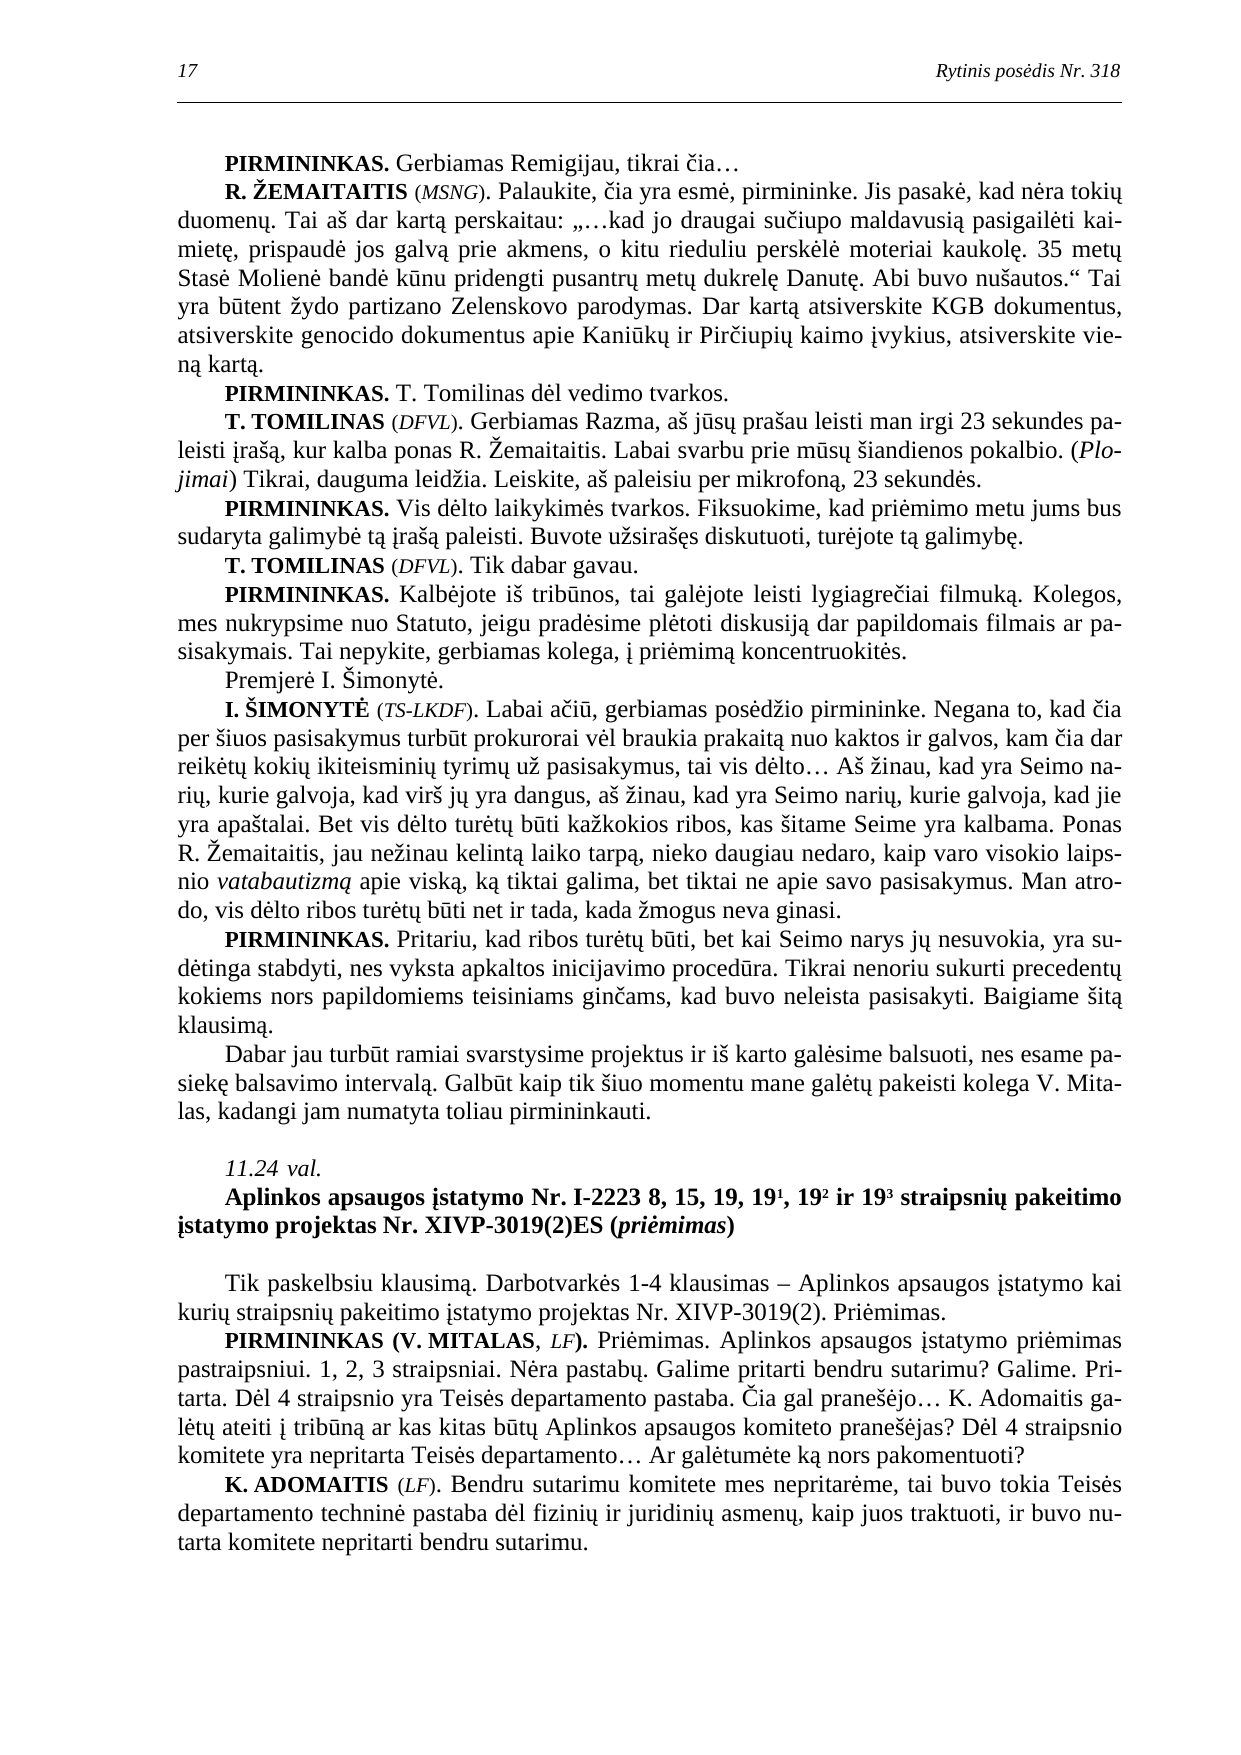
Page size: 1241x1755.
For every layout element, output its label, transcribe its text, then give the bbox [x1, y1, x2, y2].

text 11.24 val. [224, 1154, 1122, 1182]
text PIRMININKAS. Pri­ta­riu, kad ri­bos tu­rė­tų bū­ti, bet kai Sei­mo na­rys jų ne­su­vo­kia, yra su­dė­tin­ga stab­dy­ti, nes vyks­ta ap­kal­tos ini­ci­ja­vi­mo pro­ce­dū­ra. Tik­rai ne­no­riu su­kur­ti pre­ce­den­tų ko­kiems nors pa­pil­do­miems tei­si­niams gin­čams, kad bu­vo ne­leis­ta pa­si­sa­ky­ti. Bai­gia­me ši­tą klau­si­mą. [177, 924, 1122, 1039]
text K. ADOMAITIS (LF). Ben­dru su­ta­ri­mu ko­mi­te­te mes ne­pri­ta­rė­me, tai bu­vo to­kia Tei­sės de­par­ta­men­to tech­ni­nė pa­sta­ba dėl fi­zi­nių ir ju­ri­di­nių as­me­nų, kaip juos trak­tuo­ti, ir bu­vo nu­tar­ta ko­mi­te­te ne­pri­tar­ti ben­dru su­ta­ri­mu. [177, 1469, 1122, 1555]
text T. TOMILINAS (DFVL). Ger­bia­mas Raz­ma, aš jū­sų pra­šau leis­ti man ir­gi 23 se­kun­des pa­leis­ti įra­šą, kur kal­ba po­nas R. Že­mai­tai­tis. La­bai svar­bu prie mū­sų šian­die­nos po­kal­bio. (Plo­ji­mai) Tik­rai, dau­gu­ma lei­džia. Leis­ki­te, aš pa­lei­siu per mik­ro­fo­ną, 23 se­kun­dės. [177, 406, 1122, 493]
text PIRMININKAS (V. MITALAS, LF). Pri­ėmi­mas. Ap­lin­kos ap­sau­gos įsta­ty­mo pri­ėmi­mas pa­straips­niui. 1, 2, 3 straips­niai. Nė­ra pa­sta­bų. Ga­li­me pri­tar­ti ben­dru su­ta­ri­mu? Ga­li­me. Pri­tar­ta. Dėl 4 straips­nio yra Tei­sės de­par­ta­men­to pa­sta­ba. Čia gal pra­ne­šė­jo… K. Ado­mai­tis ga­lė­tų at­ei­ti į tri­bū­ną ar kas ki­tas bū­tų Ap­lin­kos ap­sau­gos ko­mi­te­to pra­ne­šė­jas? Dėl 4 straips­nio ko­mi­te­te yra ne­pri­tar­ta Tei­sės de­par­ta­men­to… Ar ga­lė­tu­mė­te ką nors pa­ko­men­tuo­ti? [177, 1325, 1122, 1469]
text Tik pa­skelb­siu klau­si­mą. Dar­bo­tvarkės 1-4 klau­si­mas – Ap­lin­kos ap­sau­gos įsta­ty­mo kai ku­rių straips­nių pa­kei­ti­mo įsta­ty­mo pro­jek­tas Nr. XIVP-3019(2). Pri­ėmi­mas. [177, 1268, 1122, 1325]
text PIRMININKAS. Ger­bia­mas Re­mi­gi­jau, tik­rai čia… [177, 148, 1122, 176]
text PIRMININKAS. T. To­mi­li­nas dėl ve­di­mo tvar­kos. [177, 378, 1122, 406]
text Ap­lin­kos ap­sau­gos įsta­ty­mo Nr. I-2223 8, 15, 19, 191, 192 ir 193 straips­nių pa­kei­ti­mo įsta­ty­mo pro­jek­tas Nr. XIVP-3019(2)ES (pri­ėmi­mas) [177, 1182, 1122, 1239]
text R. ŽEMAITAITIS (MSNG). Pa­lau­ki­te, čia yra es­mė, pir­mi­nin­ke. Jis pa­sa­kė, kad nė­ra to­kių duo­me­nų. Tai aš dar kar­tą per­skai­tau: „…kad jo drau­gai su­čiu­po mal­da­vu­sią pa­si­gai­lė­ti kai­mie­tę, pri­spau­dė jos gal­vą prie ak­mens, o ki­tu rie­du­liu per­skė­lė mo­te­riai kau­ko­lę. 35 me­tų Sta­sė Mo­lie­nė ban­dė kū­nu pri­deng­ti pus­an­trų me­tų duk­re­lę Da­nu­tę. Abi bu­vo nu­šau­tos.“ Tai yra bū­tent žy­do par­ti­za­no Ze­lens­ko­vo pa­ro­dy­mas. Dar kar­tą at­si­vers­ki­te KGB do­ku­men­tus, at­si­vers­ki­te ge­no­ci­do do­ku­men­tus apie Ka­niū­kų ir Pir­čiu­pių kai­mo įvy­kius, at­si­vers­ki­te vie­ną kar­tą. [177, 176, 1122, 378]
text PIRMININKAS. Vis dėl­to lai­ky­ki­mės tvar­kos. Fik­suo­ki­me, kad pri­ėmi­mo me­tu jums bus su­da­ry­ta ga­li­my­bė tą įra­šą pa­leis­ti. Bu­vo­te už­si­ra­šęs dis­ku­tuo­ti, tu­rė­jo­te tą ga­li­my­bę. [177, 493, 1122, 550]
text T. TOMILINAS (DFVL). Tik da­bar ga­vau. [177, 550, 1122, 579]
text I. ŠIMONYTĖ (TS-LKDF). La­bai ačiū, ger­bia­mas po­sė­džio pir­mi­nin­ke. Ne­ga­na to, kad čia per šiuos pa­si­sa­ky­mus tur­būt pro­ku­ro­rai vėl brau­kia pra­kai­tą nuo kak­tos ir gal­vos, kam čia dar rei­kė­tų ko­kių iki­teis­mi­nių ty­ri­mų už pa­si­sa­ky­mus, tai vis dėlto… Aš ži­nau, kad yra Sei­mo na­rių, ku­rie gal­vo­ja, kad virš jų yra dan­gus, aš ži­nau, kad yra Sei­mo na­rių, ku­rie gal­vo­ja, kad jie yra apaš­ta­lai. Bet vis dėl­to tu­rė­tų bū­ti kaž­ko­kios ri­bos, kas ši­ta­me Sei­me yra kal­ba­ma. Po­nas R. Že­mai­tai­tis, jau ne­ži­nau ke­lin­tą lai­ko tar­pą, nie­ko dau­giau ne­da­ro, kaip va­ro vi­so­kio laips­nio va­ta­bau­tiz­mą apie vis­ką, ką tik­tai ga­li­ma, bet tik­tai ne apie sa­vo pa­si­sa­ky­mus. Man at­ro­do, vis dėl­to ri­bos tu­rė­tų bū­ti net ir ta­da, ka­da žmo­gus ne­va gi­na­si. [177, 694, 1122, 924]
text Prem­je­rė I. Ši­mo­ny­tė. [177, 665, 1122, 694]
text Da­bar jau tur­būt ra­miai svars­ty­si­me pro­jek­tus ir iš kar­to ga­lė­si­me bal­suo­ti, nes esa­me pa­sie­kę bal­sa­vi­mo in­ter­va­lą. Gal­būt kaip tik šiuo mo­men­tu ma­ne ga­lė­tų pa­keis­ti ko­le­ga V. Mi­ta­las, ka­dan­gi jam nu­ma­ty­ta to­liau pir­mi­nin­kau­ti. [177, 1039, 1122, 1125]
text PIRMININKAS. Kal­bė­jo­te iš tri­bū­nos, tai ga­lė­jo­te leis­ti ly­gia­gre­čiai fil­mu­ką. Ko­le­gos, mes nu­kryp­si­me nuo Sta­tu­to, jei­gu pra­dė­si­me plė­to­ti dis­ku­si­ją dar pa­pil­do­mais fil­mais ar pa­sisa­ky­mais. Tai ne­py­ki­te, ger­bia­mas ko­le­ga, į pri­ėmi­mą kon­cen­truo­ki­tės. [177, 579, 1122, 665]
